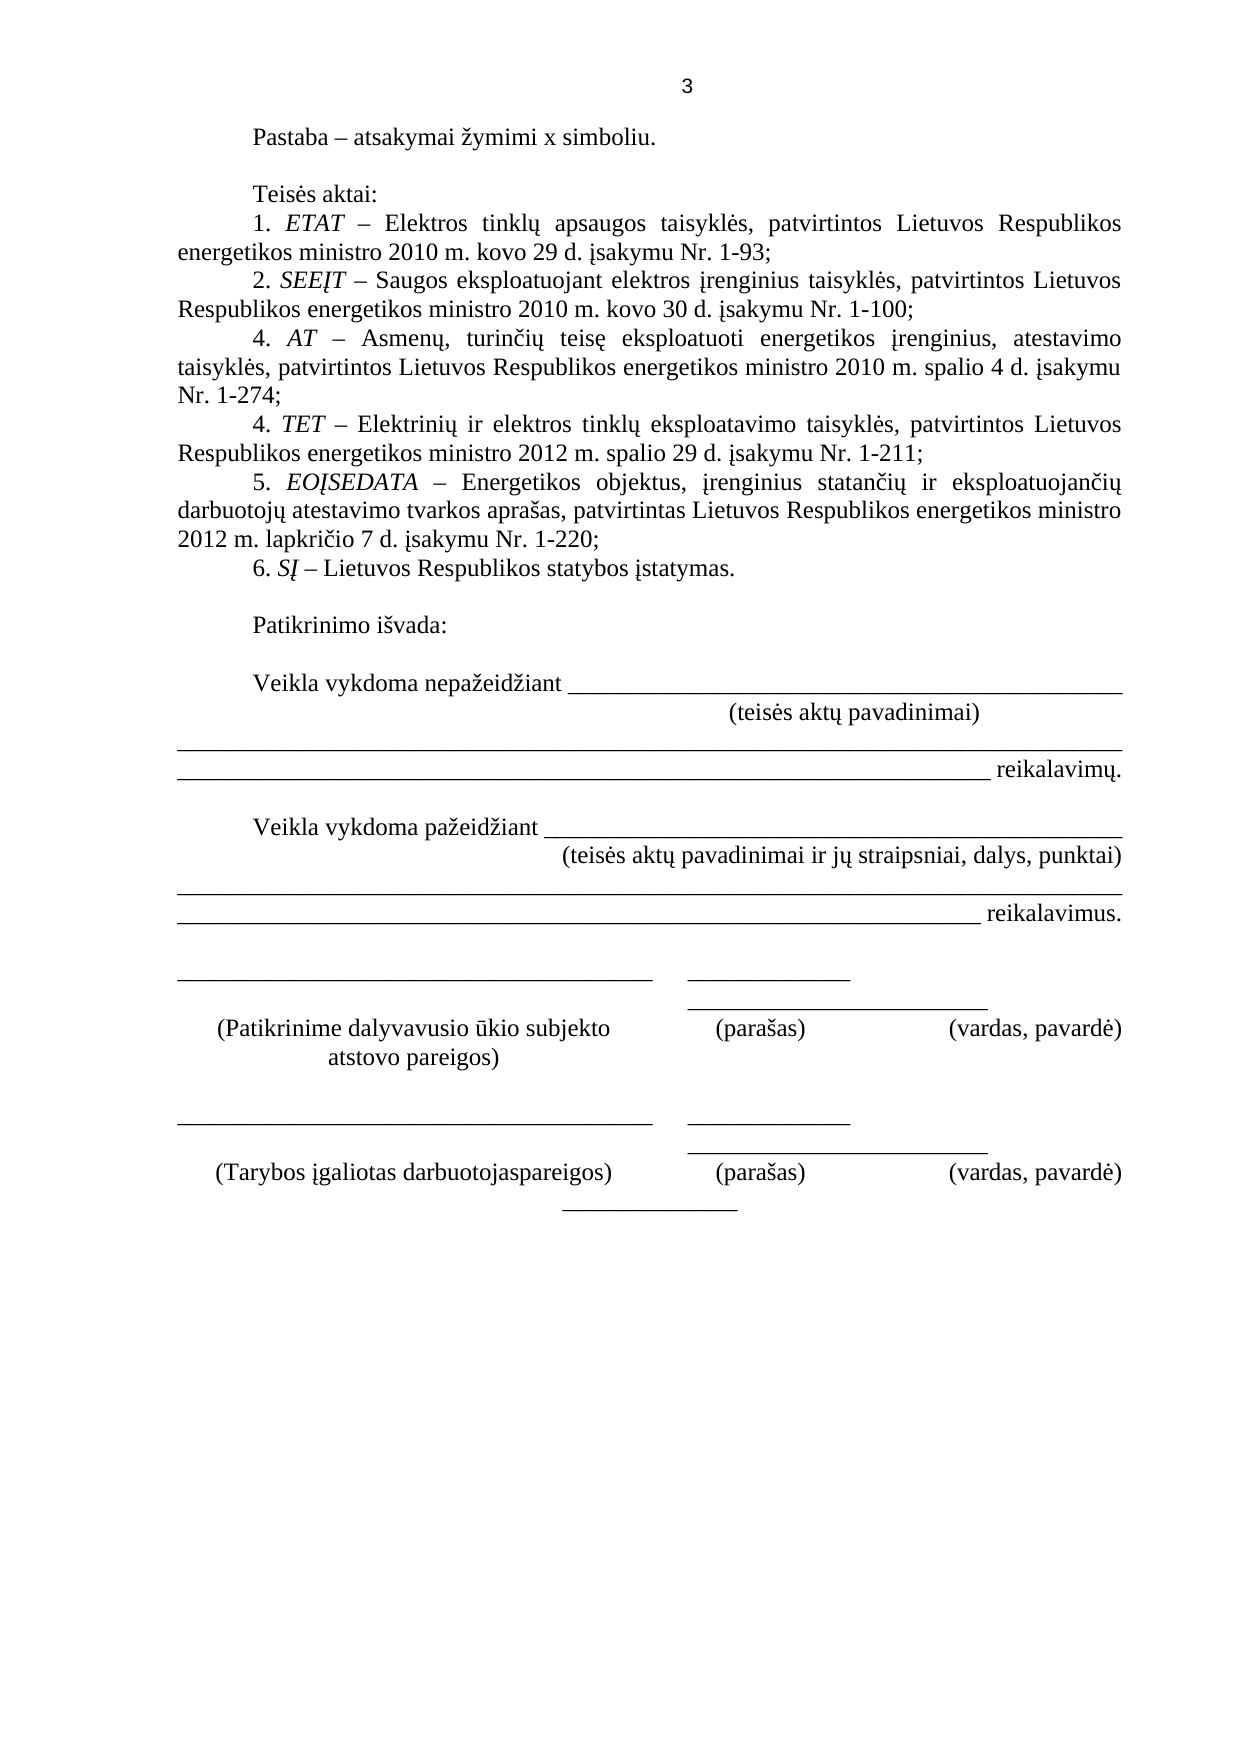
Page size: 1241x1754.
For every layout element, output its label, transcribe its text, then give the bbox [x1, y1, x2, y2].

text (Tarybos įgaliotas darbuotojaspareigos) (parašas) (vardas, pavardė) [177, 1157, 1122, 1186]
text ______________________________________ _____________ ________________________ [177, 1099, 1122, 1157]
text (teisės aktų pavadinimai ir jų straipsniai, dalys, punktai) [177, 841, 1122, 869]
text ⁭Veikla vykdoma pažeidžiant [177, 812, 1122, 841]
text Veikla vykdoma nepažeidžiant [177, 668, 1122, 697]
text 5. EOĮSEDATA – Energetikos objektus, įrenginius statančių ir eksploatuojančių darbuotojų atestavimo tvarkos aprašas, patvirtintas Lietuvos Respublikos energetikos ministro 2012 m. lapkričio 7 d. įsakymu Nr. 1-220; [177, 467, 1122, 553]
text 1. ETAT – Elektros tinklų apsaugos taisyklės, patvirtintos Lietuvos Respublikos energetikos ministro 2010 m. kovo 29 d. įsakymu Nr. 1-93; [177, 208, 1122, 266]
text reikalavimus. [177, 898, 1122, 927]
text atstovo pareigos) [177, 1042, 1122, 1071]
text 4. TET – Elektrinių ir elektros tinklų eksploatavimo taisyklės, patvirtintos Lietuvos Respublikos energetikos ministro 2012 m. spalio 29 d. įsakymu Nr. 1-211; [177, 409, 1122, 467]
text reikalavimų. [177, 754, 1122, 783]
text 4. AT – Asmenų, turinčių teisę eksploatuoti energetikos įrenginius, atestavimo taisyklės, patvirtintos Lietuvos Respublikos energetikos ministro 2010 m. spalio 4 d. įsakymu Nr. 1-274; [177, 323, 1122, 409]
text 2. SEEĮT – Saugos eksploatuojant elektros įrenginius taisyklės, patvirtintos Lietuvos Respublikos energetikos ministro 2010 m. kovo 30 d. įsakymu Nr. 1-100; [177, 266, 1122, 323]
text Patikrinimo išvada: [177, 611, 1122, 639]
text Teisės aktai: [177, 179, 1122, 208]
text (Patikrinime dalyvavusio ūkio subjekto (parašas) (vardas, pavardė) [177, 1013, 1122, 1042]
text Pastaba – atsakymai žymimi x simboliu. [177, 122, 1122, 151]
text 6. SĮ – Lietuvos Respublikos statybos įstatymas. [177, 553, 1122, 582]
text (teisės aktų pavadinimai) [177, 697, 1122, 726]
text ______________ [177, 1186, 1122, 1214]
text ______________________________________ _____________ ________________________ [177, 956, 1122, 1013]
